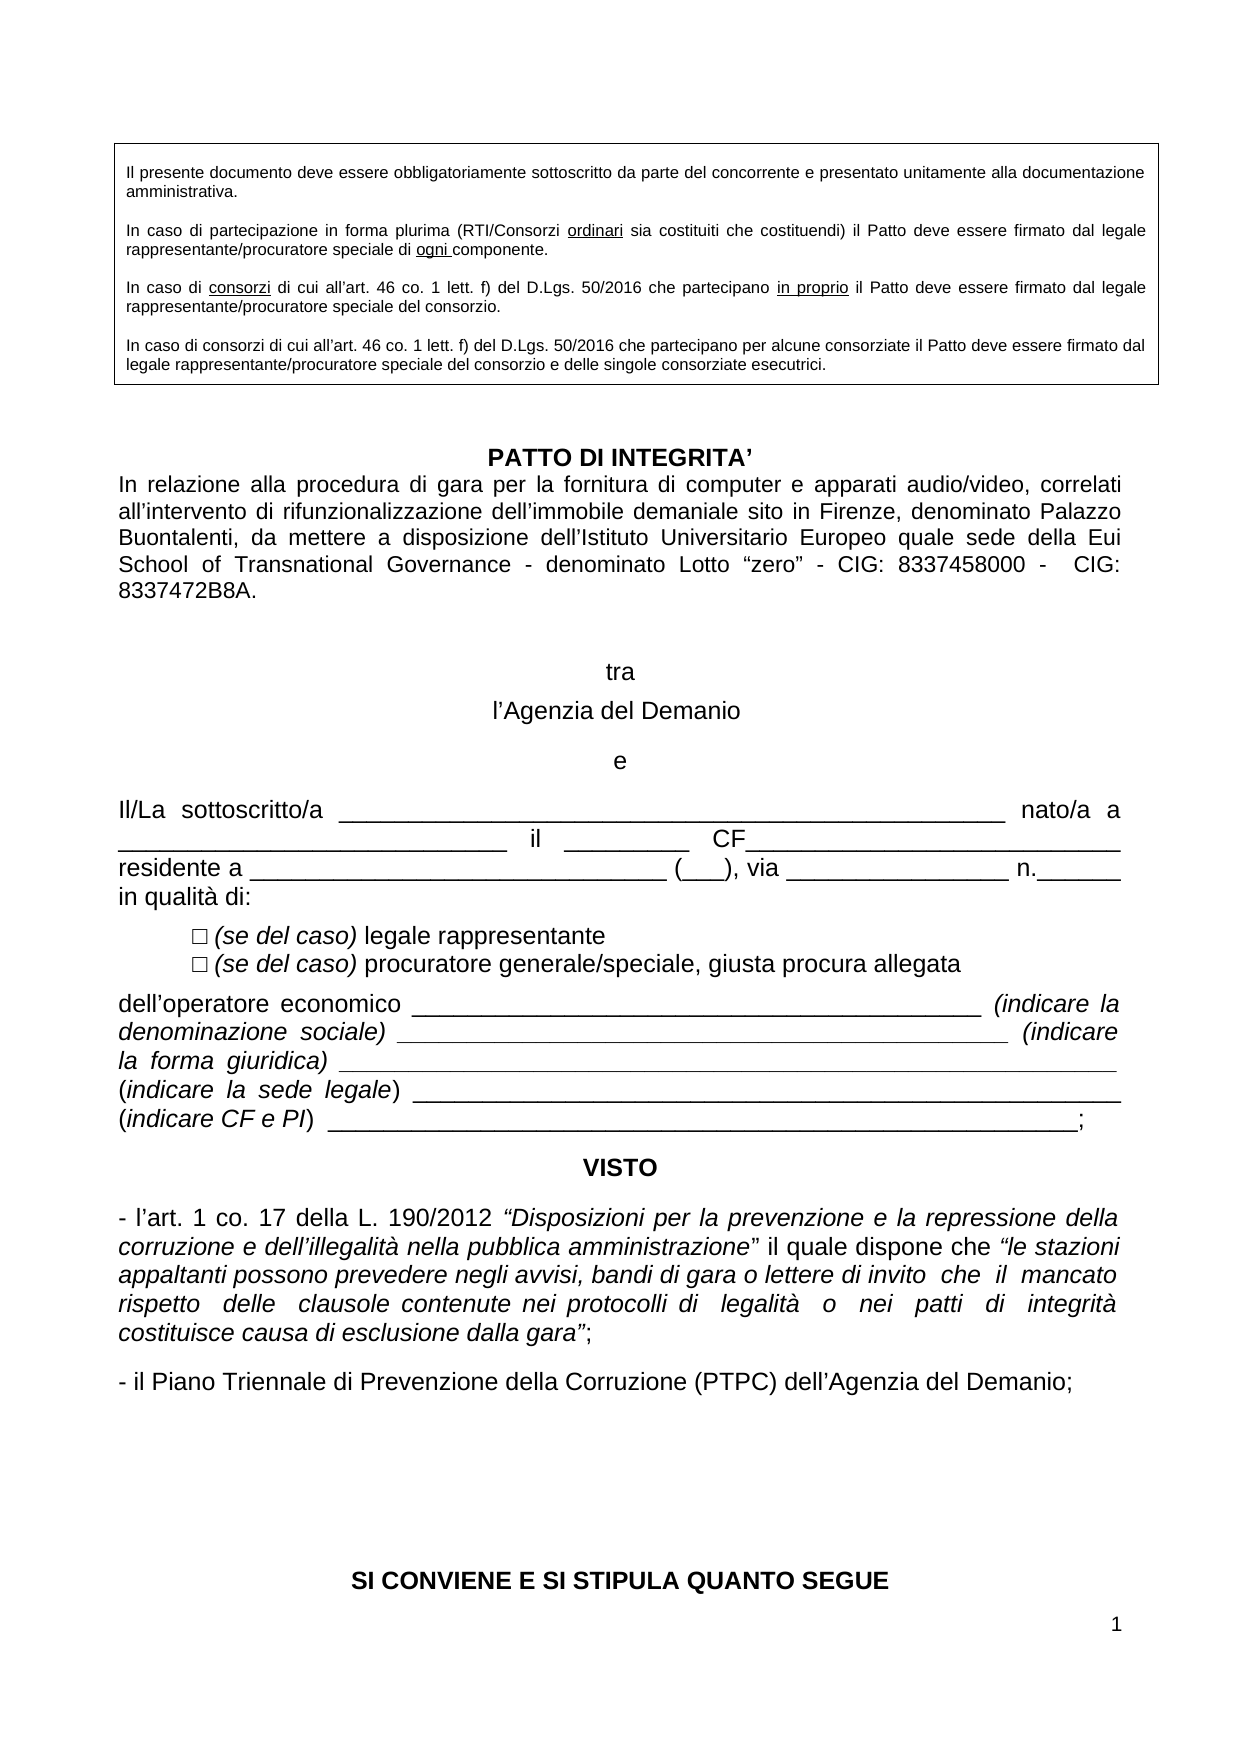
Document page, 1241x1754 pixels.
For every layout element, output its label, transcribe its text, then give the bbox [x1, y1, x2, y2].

text PATTO DI INTEGRITA’ [118, 443, 1122, 471]
table_header Il presente documento deve essere obbligatoriamente sottoscritto da parte del concorrente e presentato unitamente alla documentazione amministrativa. In caso di partecipazione in forma plurima (RTI/Consorzi ordinari sia costituiti che costituendi) il Patto deve essere firmato dal legale rappresentante/procuratore speciale di ogni componente. In caso di consorzi di cui all’art. 46 co. 1 lett. f) del D.Lgs. 50/2016 che partecipano in proprio il Patto deve essere firmato dal legale rappresentante/procuratore speciale del consorzio. In caso di consorzi di cui all’art. 46 co. 1 lett. f) del D.Lgs. 50/2016 che partecipano per alcune consorziate il Patto deve essere firmato dal legale rappresentante/procuratore speciale del consorzio e delle singole consorziate esecutrici. [115, 144, 1158, 384]
text Il/La sottoscritto/a ________________________________________________ nato/a a ____________________________ il _________ CF___________________________ residente a ______________________________ (___), via ________________ n.______ in qualità di: [118, 795, 1122, 910]
text - il Piano Triennale di Prevenzione della Corruzione (PTPC) dell’Agenzia del Demanio; [118, 1367, 1122, 1396]
text VISTO [118, 1153, 1122, 1182]
text e [118, 746, 1122, 774]
text - l’art. 1 co. 17 della L. 190/2012 “Disposizioni per la prevenzione e la repressione della corruzione e dell’illegalità nella pubblica amministrazione” il quale dispone che “le stazioni appaltanti possono prevedere negli avvisi, bandi di gara o lettere di invito che il mancato rispetto delle clausole contenute nei protocolli di legalità o nei patti di integrità costituisce causa di esclusione dalla gara”; [118, 1203, 1122, 1347]
text tra [118, 657, 1122, 686]
text □ (se del caso) legale rappresentante [192, 921, 1122, 949]
text SI CONVIENE E SI STIPULA QUANTO SEGUE [118, 1566, 1122, 1594]
text dell’operatore economico _________________________________________ (indicare la denominazione sociale) ____________________________________________ (indicare la forma giuridica) ________________________________________________________ (indicare la sede legale) ___________________________________________________ (indicare CF e PI) ______________________________________________________; [118, 989, 1122, 1132]
text □ (se del caso) procuratore generale/speciale, giusta procura allegata [192, 949, 1122, 978]
text In relazione alla procedura di gara per la fornitura di computer e apparati audio/video, correlati all’intervento di rifunzionalizzazione dell’immobile demaniale sito in Firenze, denominato Palazzo Buontalenti, da mettere a disposizione dell’Istituto Universitario Europeo quale sede della Eui School of Transnational Governance - denominato Lotto “zero” - CIG: 8337458000 - CIG: 8337472B8A. [118, 471, 1122, 603]
text l’Agenzia del Demanio [118, 696, 1122, 725]
